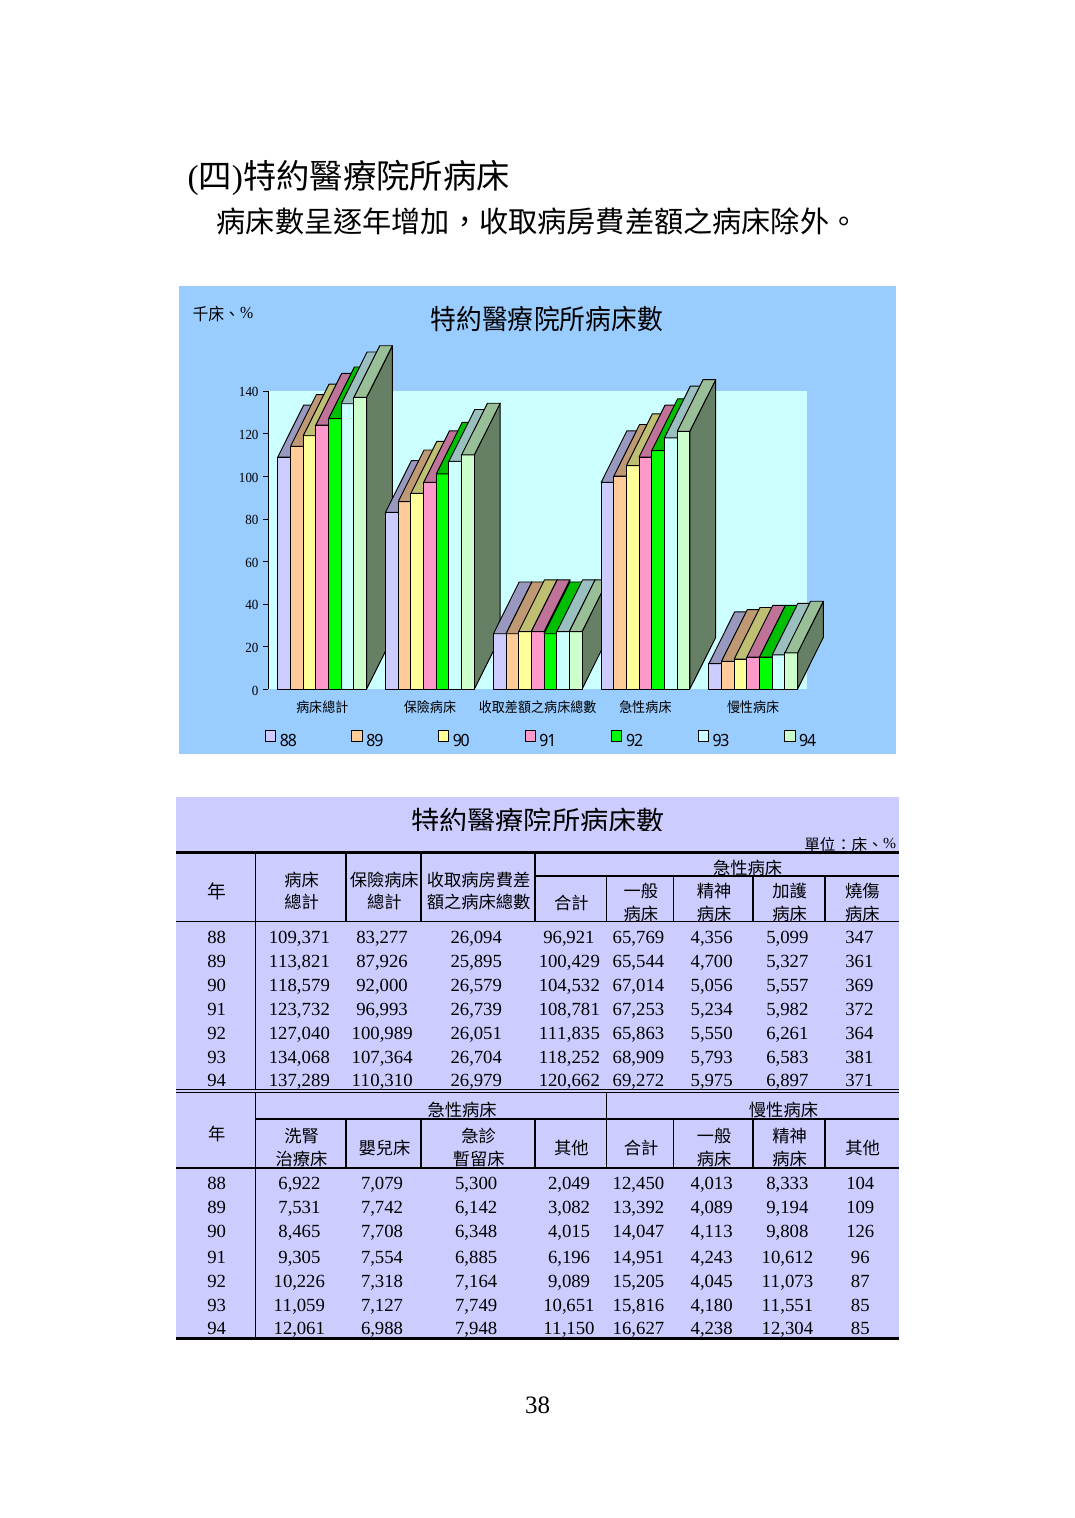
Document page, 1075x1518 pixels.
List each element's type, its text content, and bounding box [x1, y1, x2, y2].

text (四)特約醫療院所病床 [187, 150, 888, 198]
text 病床數呈逐年增加，收取病房費差額之病床除外。 [187, 198, 888, 241]
